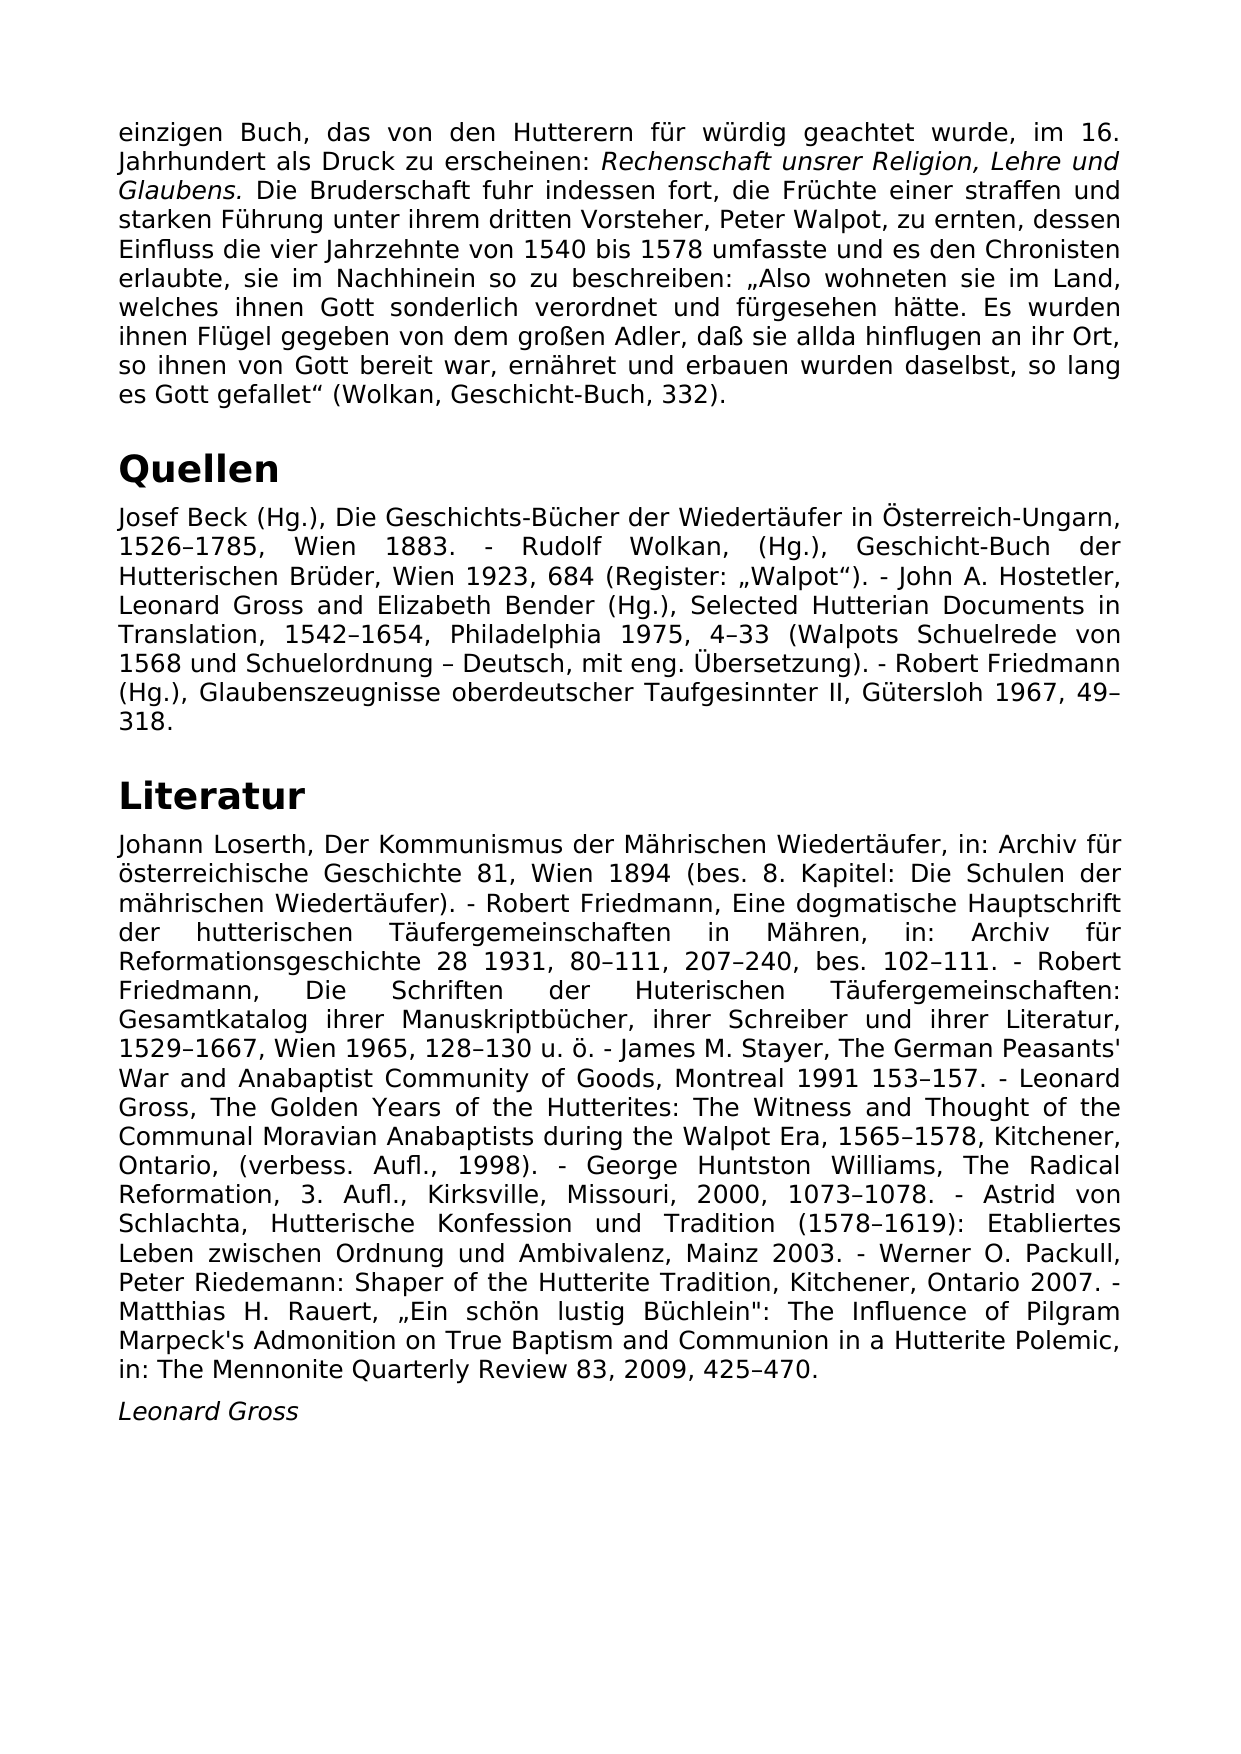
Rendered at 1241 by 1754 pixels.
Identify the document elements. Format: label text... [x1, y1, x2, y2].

subtitle Quellen [118, 447, 1122, 491]
text einzigen Buch, das von den Hutterern für würdig geachtet wurde, im 16. Jahrhundert als Druck zu erscheinen: Rechenschaft unsrer Religion, Lehre und Glaubens. Die Bruderschaft fuhr indessen fort, die Früchte einer straffen und starken Führung unter ihrem dritten Vorsteher, Peter Walpot, zu ernten, dessen Einfluss die vier Jahrzehnte von 1540 bis 1578 umfasste und es den Chronisten erlaubte, sie im Nachhinein so zu beschreiben: „Also wohneten sie im Land, welches ihnen Gott sonderlich verordnet und fürgesehen hätte. Es wurden ihnen Flügel gegeben von dem großen Adler, daß sie allda hinflugen an ihr Ort, so ihnen von Gott bereit war, ernähret und erbauen wurden daselbst, so lang es Gott gefallet“ (Wolkan, Geschicht-Buch, 332). [118, 118, 1122, 410]
text Josef Beck (Hg.), Die Geschichts-Bücher der Wiedertäufer in Österreich-Ungarn, 1526–1785, Wien 1883. - Rudolf Wolkan, (Hg.), Geschicht-Buch der Hutterischen Brüder, Wien 1923, 684 (Register: „Walpot“). - John A. Hostetler, Leonard Gross and Elizabeth Bender (Hg.), Selected Hutterian Documents in Translation, 1542–1654, Philadelphia 1975, 4–33 (Walpots Schuelrede von 1568 und Schuelordnung – Deutsch, mit eng. Übersetzung). - Robert Friedmann (Hg.), Glaubenszeugnisse oberdeutscher Taufgesinnter II, Gütersloh 1967, 49–318. [118, 503, 1122, 737]
subtitle Literatur [118, 774, 1122, 818]
text Johann Loserth, Der Kommunismus der Mährischen Wiedertäufer, in: Archiv für österreichische Geschichte 81, Wien 1894 (bes. 8. Kapitel: Die Schulen der mährischen Wiedertäufer). - Robert Friedmann, Eine dogmatische Hauptschrift der hutterischen Täufergemeinschaften in Mähren, in: Archiv für Reformationsgeschichte 28 1931, 80–111, 207–240, bes. 102–111. - Robert Friedmann, Die Schriften der Huterischen Täufergemeinschaften: Gesamtkatalog ihrer Manuskriptbücher, ihrer Schreiber und ihrer Literatur, 1529–1667, Wien 1965, 128–130 u. ö. - James M. Stayer, The German Peasants' War and Anabaptist Community of Goods, Montreal 1991 153–157. - Leonard Gross, The Golden Years of the Hutterites: The Witness and Thought of the Communal Moravian Anabaptists during the Walpot Era, 1565–1578, Kitchener, Ontario, (verbess. Aufl., 1998). - George Huntston Williams, The Radical Reformation, 3. Aufl., Kirksville, Missouri, 2000, 1073–1078. - Astrid von Schlachta, Hutterische Konfession und Tradition (1578–1619): Etabliertes Leben zwischen Ordnung und Ambivalenz, Mainz 2003. - Werner O. Packull, Peter Riedemann: Shaper of the Hutterite Tradition, Kitchener, Ontario 2007. - Matthias H. Rauert, „Ein schön lustig Büchlein": The Influence of Pilgram Marpeck's Admonition on True Baptism and Communion in a Hutterite Polemic, in: The Mennonite Quarterly Review 83, 2009, 425–470. [118, 830, 1122, 1384]
text Leonard Gross [118, 1397, 1122, 1426]
